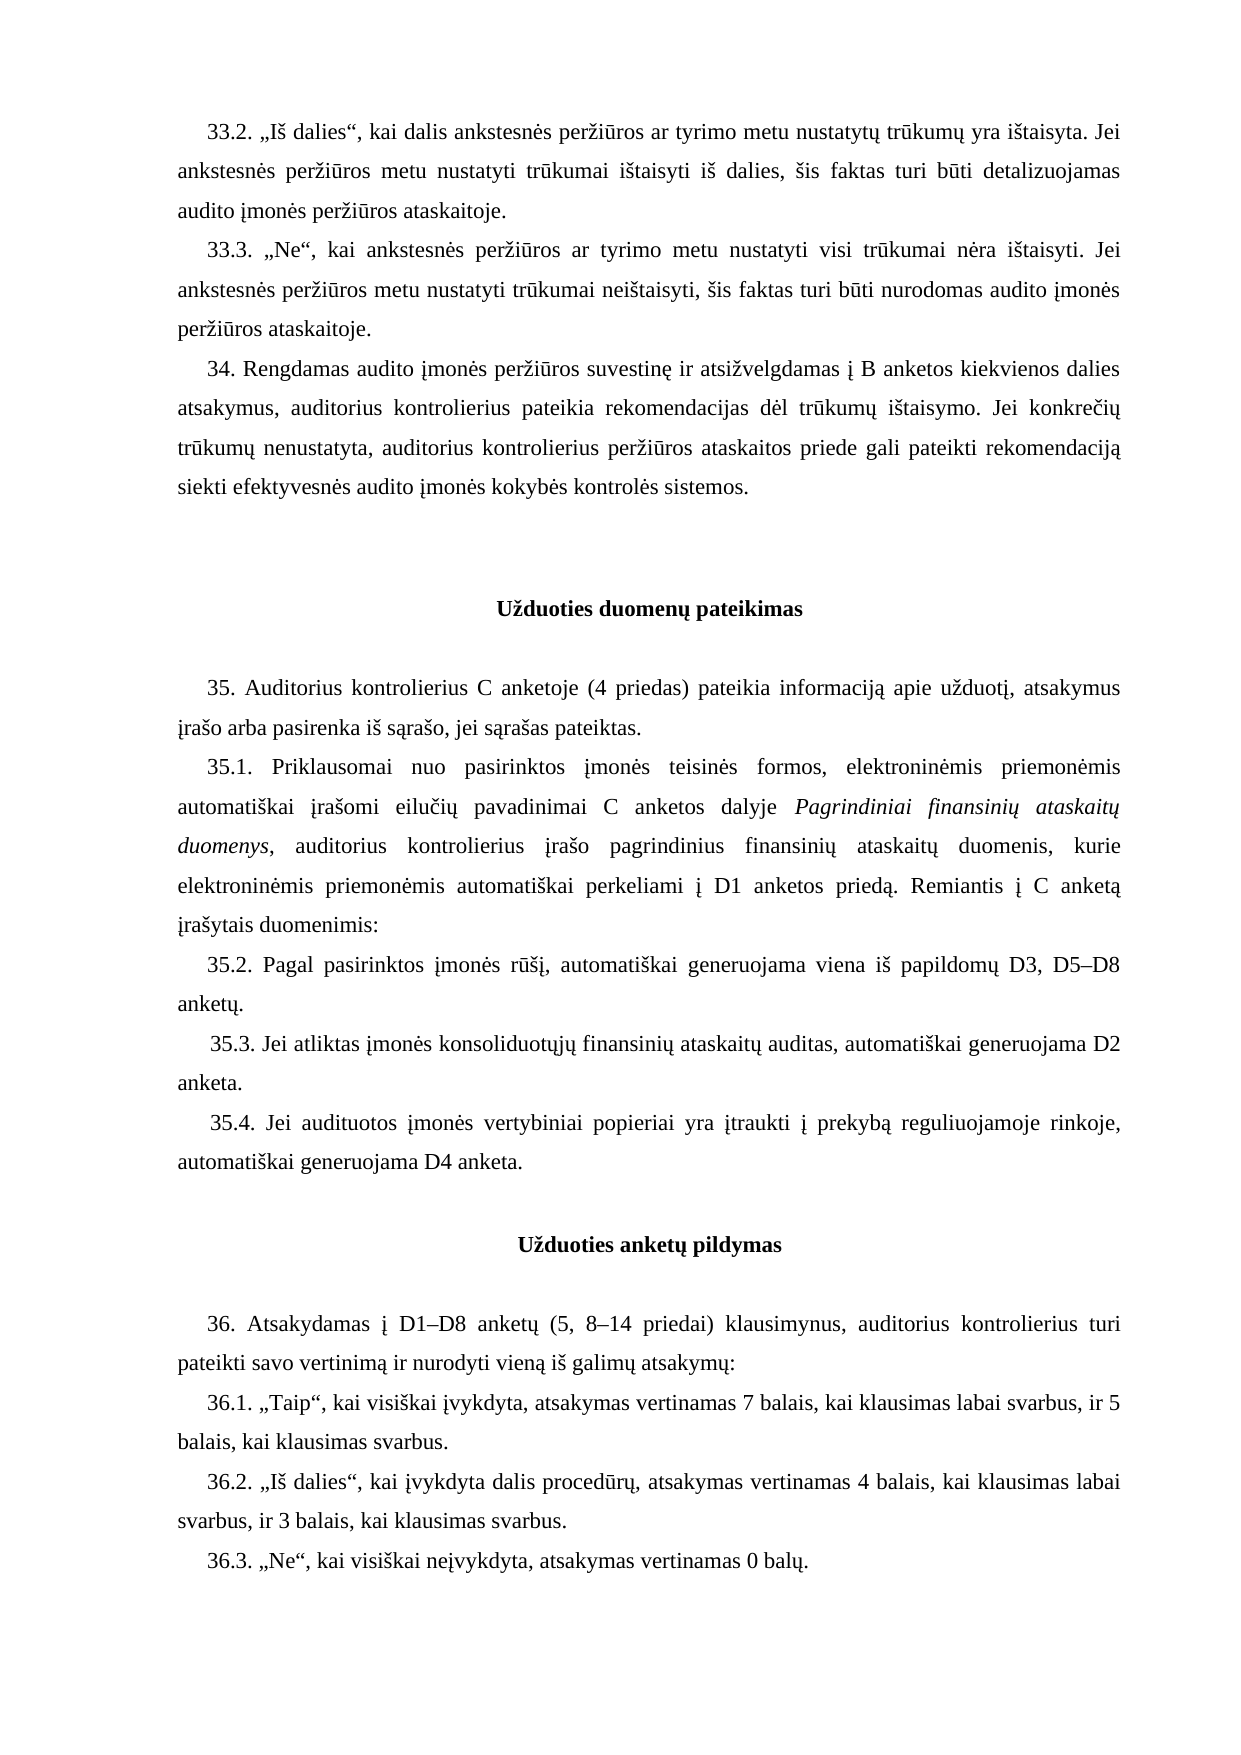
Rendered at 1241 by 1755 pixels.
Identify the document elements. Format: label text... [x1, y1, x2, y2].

text 35.1. Priklausomai nuo pasirinktos įmonės teisinės formos, elektroninėmis priemonėmis automatiškai įrašomi eilučių pavadinimai C anketos dalyje Pagrindiniai finansinių ataskaitų duomenys, auditorius kontrolierius įrašo pagrindinius finansinių ataskaitų duomenis, kurie elektroninėmis priemonėmis automatiškai perkeliami į D1 anketos priedą. Remiantis į C anketą įrašytais duomenimis: [177, 753, 1122, 938]
text 36.1. „Taip“, kai visiškai įvykdyta, atsakymas vertinamas 7 balais, kai klausimas labai svarbus, ir 5 balais, kai klausimas svarbus. [177, 1389, 1122, 1454]
text 33.3. „Ne“, kai ankstesnės peržiūros ar tyrimo metu nustatyti visi trūkumai nėra ištaisyti. Jei ankstesnės peržiūros metu nustatyti trūkumai neištaisyti, šis faktas turi būti nurodomas audito įmonės peržiūros ataskaitoje. [177, 237, 1122, 342]
text 35.3. Jei atliktas įmonės konsoliduotųjų finansinių ataskaitų auditas, automatiškai generuojama D2 anketa. [177, 1030, 1122, 1096]
text 35. Auditorius kontrolierius C anketoje (4 priedas) pateikia informaciją apie užduotį, atsakymus įrašo arba pasirenka iš sąrašo, jei sąrašas pateiktas. [177, 674, 1122, 740]
text 34. Rengdamas audito įmonės peržiūros suvestinę ir atsižvelgdamas į B anketos kiekvienos dalies atsakymus, auditorius kontrolierius pateikia rekomendacijas dėl trūkumų ištaisymo. Jei konkrečių trūkumų nenustatyta, auditorius kontrolierius peržiūros ataskaitos priede gali pateikti rekomendaciją siekti efektyvesnės audito įmonės kokybės kontrolės sistemos. [177, 355, 1122, 500]
text 35.4. Jei audituotos įmonės vertybiniai popieriai yra įtraukti į prekybą reguliuojamoje rinkoje, automatiškai generuojama D4 anketa. [177, 1109, 1122, 1174]
text 35.2. Pagal pasirinktos įmonės rūšį, automatiškai generuojama viena iš papildomų D3, D5–D8 anketų. [177, 951, 1122, 1017]
text Užduoties duomenų pateikimas [177, 596, 1122, 622]
text 36.3. „Ne“, kai visiškai neįvykdyta, atsakymas vertinamas 0 balų. [177, 1547, 1122, 1573]
text 33.2. „Iš dalies“, kai dalis ankstesnės peržiūros ar tyrimo metu nustatytų trūkumų yra ištaisyta. Jei ankstesnės peržiūros metu nustatyti trūkumai ištaisyti iš dalies, šis faktas turi būti detalizuojamas audito įmonės peržiūros ataskaitoje. [177, 118, 1122, 223]
text 36.2. „Iš dalies“, kai įvykdyta dalis procedūrų, atsakymas vertinamas 4 balais, kai klausimas labai svarbus, ir 3 balais, kai klausimas svarbus. [177, 1468, 1122, 1533]
text Užduoties anketų pildymas [177, 1231, 1122, 1257]
text 36. Atsakydamas į D1–D8 anketų (5, 8–14 priedai) klausimynus, auditorius kontrolierius turi pateikti savo vertinimą ir nurodyti vieną iš galimų atsakymų: [177, 1310, 1122, 1376]
